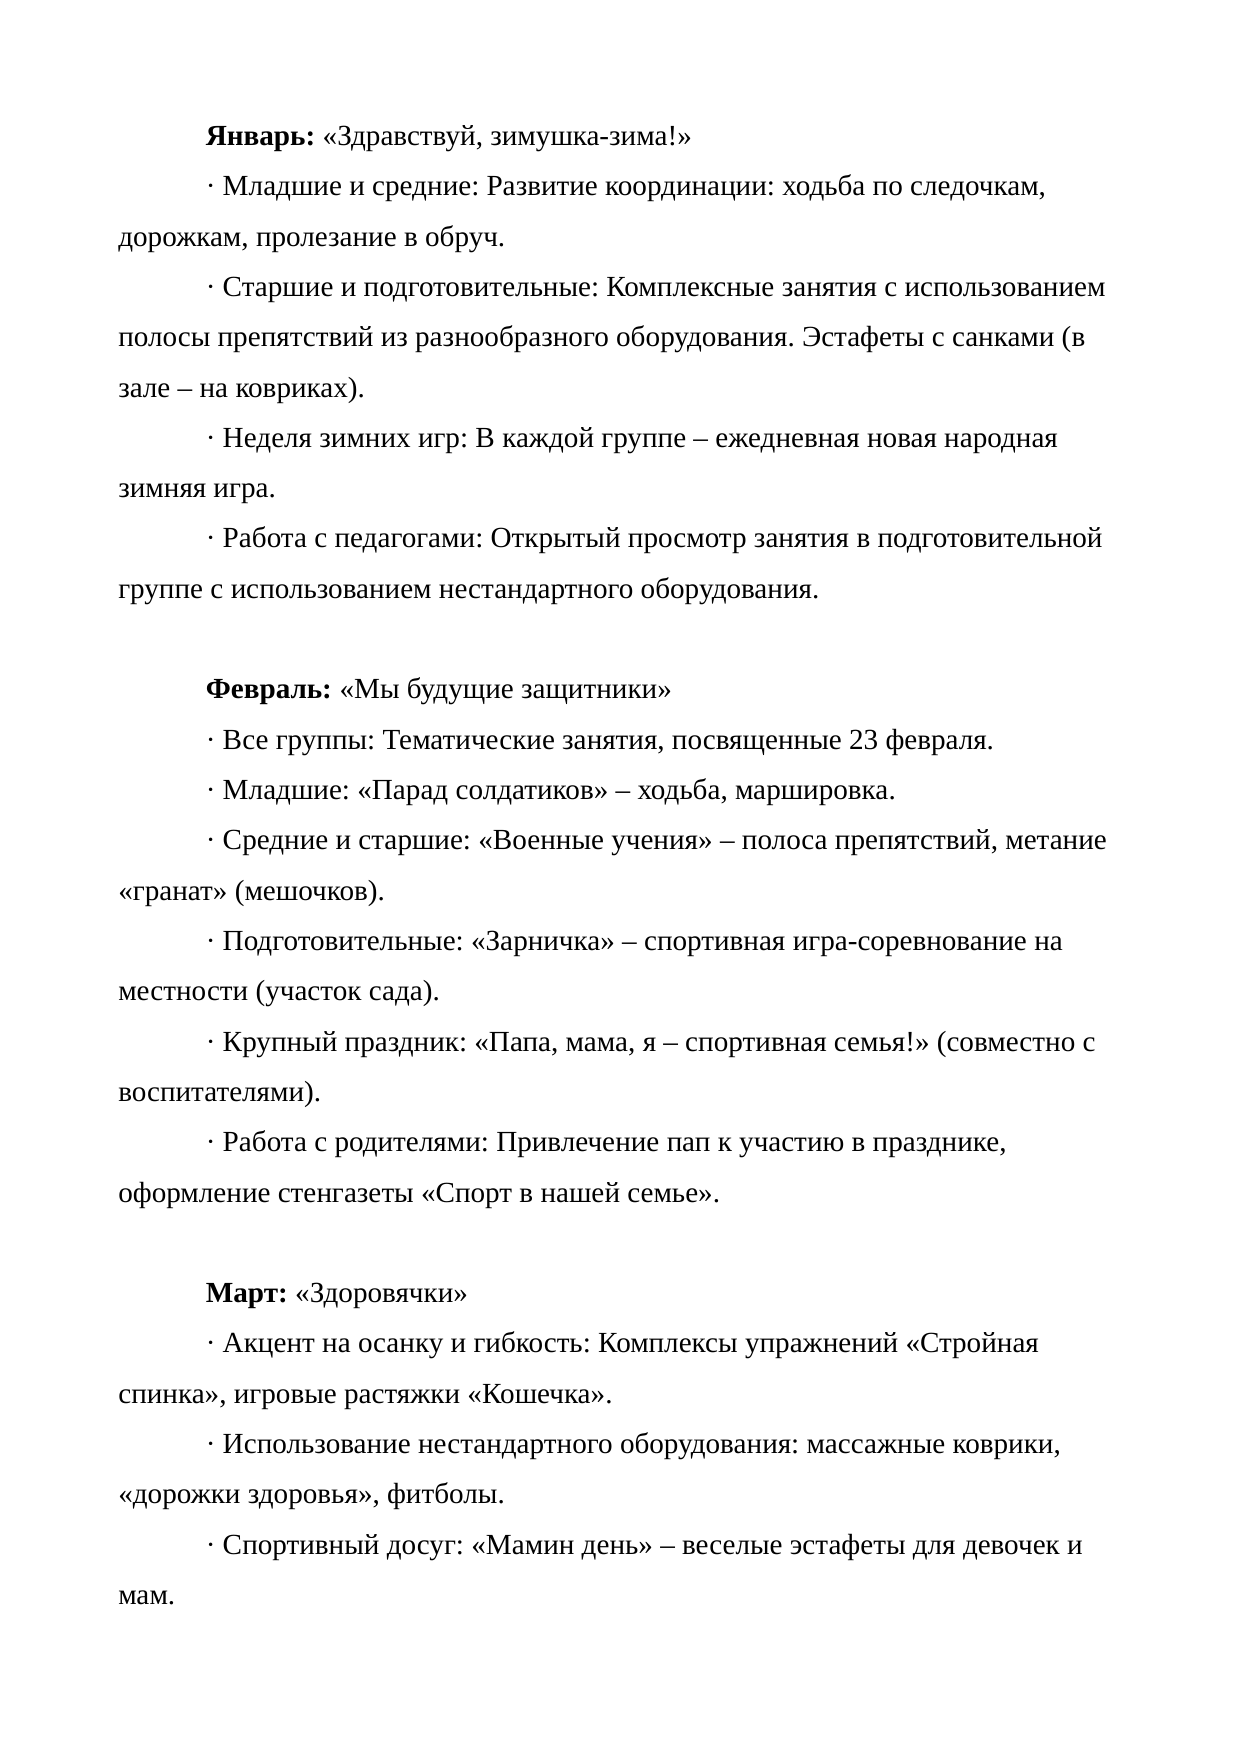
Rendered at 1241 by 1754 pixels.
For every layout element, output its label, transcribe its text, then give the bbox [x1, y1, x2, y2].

text · Младшие и средние: Развитие координации: ходьба по следочкам, дорожкам, пролезание в обруч. [118, 168, 1122, 252]
text · Старшие и подготовительные: Комплексные занятия с использованием полосы препятствий из разнообразного оборудования. Эстафеты с санками (в зале – на ковриках). [118, 269, 1122, 403]
text Март: «Здоровячки» [118, 1275, 1122, 1309]
text · Работа с педагогами: Открытый просмотр занятия в подготовительной группе с использованием нестандартного оборудования. [118, 521, 1122, 604]
text · Средние и старшие: «Военные учения» – полоса препятствий, метание «гранат» (мешочков). [118, 822, 1122, 906]
text · Акцент на осанку и гибкость: Комплексы упражнений «Стройная спинка», игровые растяжки «Кошечка». [118, 1326, 1122, 1409]
text · Младшие: «Парад солдатиков» – ходьба, маршировка. [118, 772, 1122, 806]
text · Крупный праздник: «Папа, мама, я – спортивная семья!» (совместно с воспитателями). [118, 1024, 1122, 1108]
text · Использование нестандартного оборудования: массажные коврики, «дорожки здоровья», фитболы. [118, 1426, 1122, 1510]
text Январь: «Здравствуй, зимушка-зима!» [118, 118, 1122, 152]
text · Спортивный досуг: «Мамин день» – веселые эстафеты для девочек и мам. [118, 1527, 1122, 1611]
text · Подготовительные: «Зарничка» – спортивная игра-соревнование на местности (участок сада). [118, 923, 1122, 1007]
text · Неделя зимних игр: В каждой группе – ежедневная новая народная зимняя игра. [118, 420, 1122, 504]
text Февраль: «Мы будущие защитники» [118, 672, 1122, 705]
text · Все группы: Тематические занятия, посвященные 23 февраля. [118, 722, 1122, 755]
text · Работа с родителями: Привлечение пап к участию в празднике, оформление стенгазеты «Спорт в нашей семье». [118, 1124, 1122, 1208]
